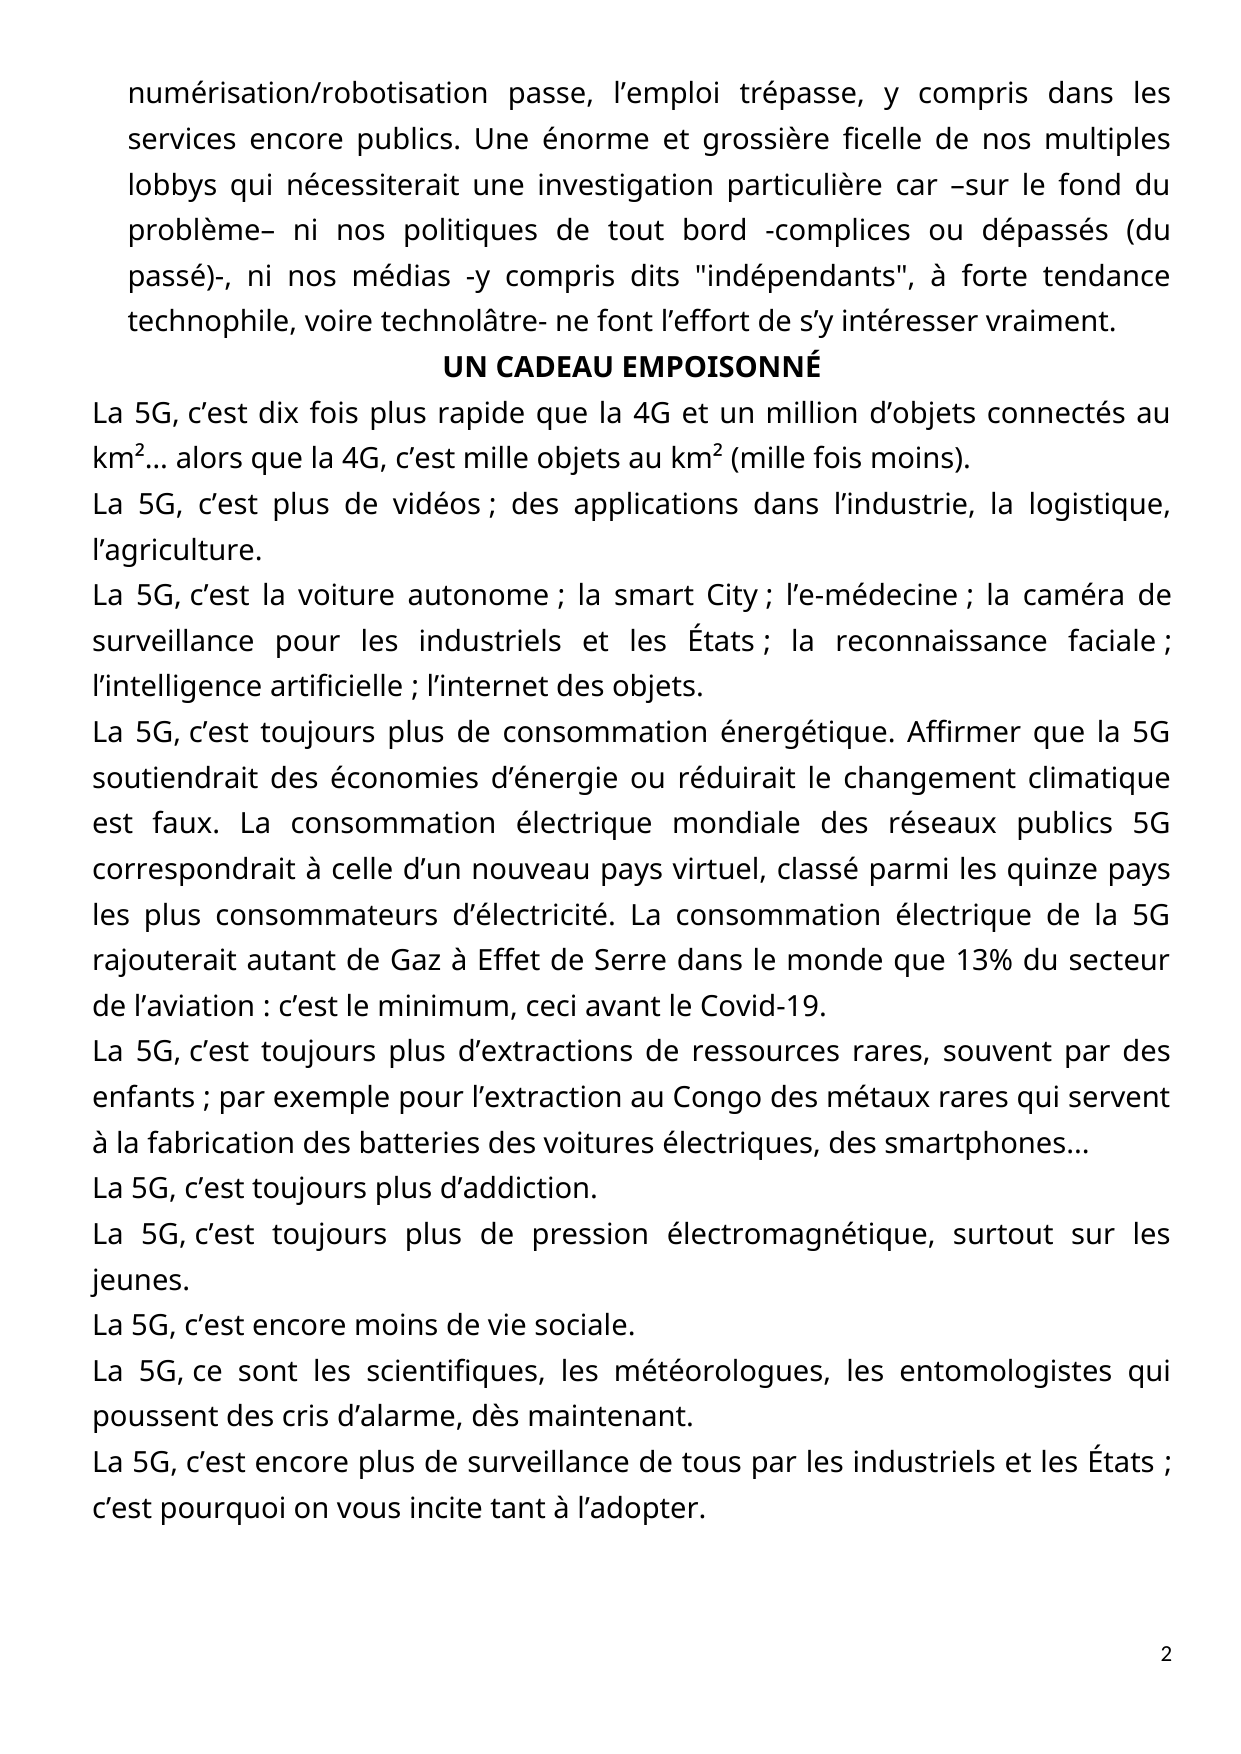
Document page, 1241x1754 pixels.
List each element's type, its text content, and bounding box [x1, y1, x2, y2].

list numérisation/robotisation passe, l’emploi trépasse, y compris dans les services encore publics. Une énorme et grossière ficelle de nos multiples lobbys qui nécessiterait une investigation particulière car –sur le fond du problème– ni nos politiques de tout bord -complices ou dépassés (du passé)-, ni nos médias -y compris dits "indépendants", à forte tendance technophile, voire technolâtre- ne font l’effort de s’y intéresser vraiment. [92, 72, 1172, 340]
text La 5G, c’est toujours plus d’extractions de ressources rares, souvent par des enfants ; par exemple pour l’extraction au Congo des métaux rares qui servent à la fabrication des batteries des voitures électriques, des smartphones... [92, 1031, 1172, 1162]
text La 5G, c’est toujours plus de pression électromagnétique, surtout sur les jeunes. [92, 1213, 1172, 1298]
text La 5G, ce sont les scientifiques, les météorologues, les entomologistes qui poussent des cris d’alarme, dès maintenant. [92, 1350, 1172, 1435]
text La 5G, c’est la voiture autonome ; la smart City ; l’e-médecine ; la caméra de surveillance pour les industriels et les États ; la reconnaissance faciale ; l’intelligence artificielle ; l’internet des objets. [92, 574, 1172, 705]
text La 5G, c’est toujours plus de consommation énergétique. Affirmer que la 5G soutiendrait des économies d’énergie ou réduirait le changement climatique est faux. La consommation électrique mondiale des réseaux publics 5G correspondrait à celle d’un nouveau pays virtuel, classé parmi les quinze pays les plus consommateurs d’électricité. La consommation électrique de la 5G rajouterait autant de Gaz à Effet de Serre dans le monde que 13% du secteur de l’aviation : c’est le minimum, ceci avant le Covid-19. [92, 711, 1172, 1025]
text La 5G, c’est encore moins de vie sociale. [92, 1304, 1172, 1344]
text La 5G, c’est dix fois plus rapide que la 4G et un million d’objets connectés au km²… alors que la 4G, c’est mille objets au km² (mille fois moins). [92, 392, 1172, 477]
text La 5G, c’est toujours plus d’addiction. [92, 1167, 1172, 1207]
text La 5G, c’est encore plus de surveillance de tous par les industriels et les États ; c’est pourquoi on vous incite tant à l’adopter. [92, 1441, 1172, 1527]
text La 5G, c’est plus de vidéos ; des applications dans l’industrie, la logistique, l’agriculture. [92, 483, 1172, 568]
text UN CADEAU EMPOISONNÉ [92, 346, 1172, 386]
